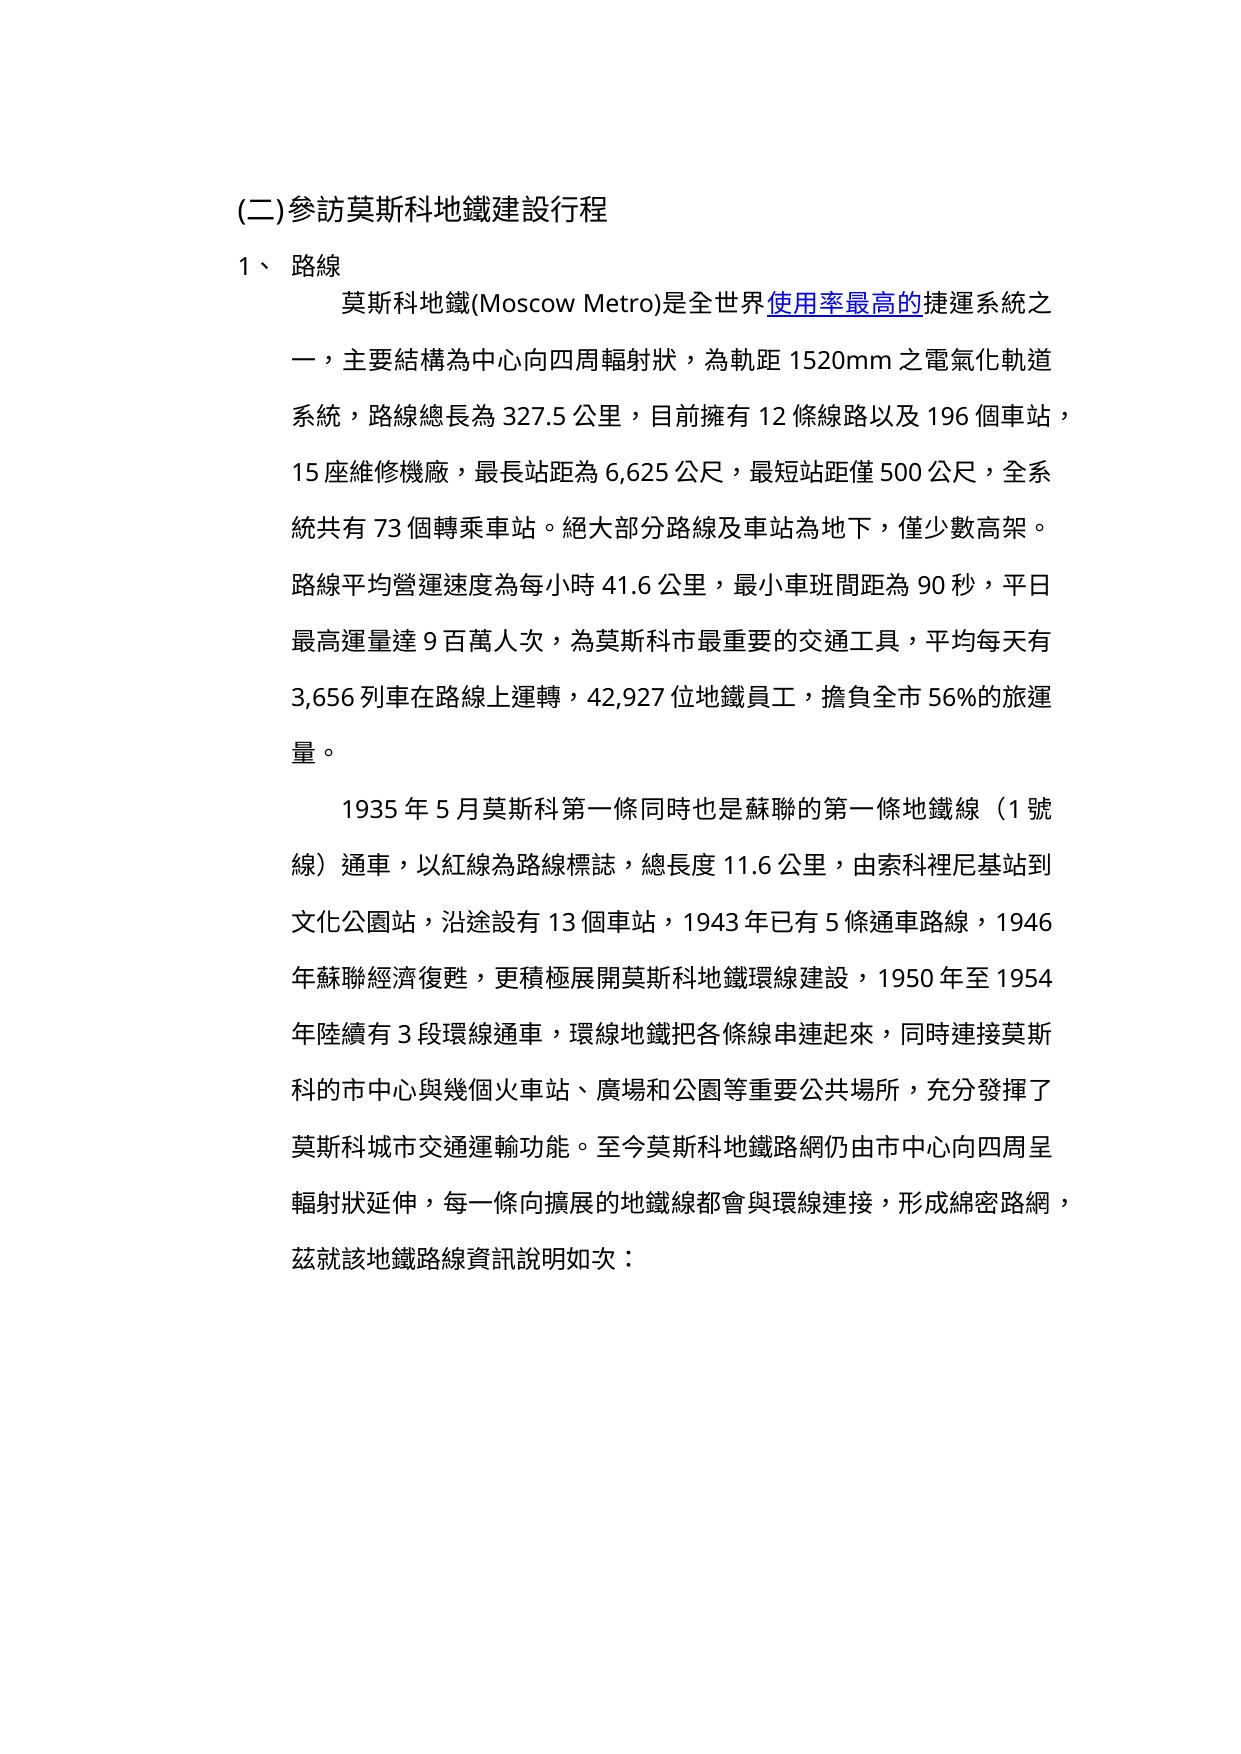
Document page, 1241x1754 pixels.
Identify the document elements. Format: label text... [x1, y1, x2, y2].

text 莫斯科地鐵(Moscow Metro)是全世界使用率最高的捷運系統之一，主要結構為中心向四周輻射狀，為軌距1520mm之電氣化軌道系統，路線總長為327.5公里，目前擁有12條線路以及196個車站，15座維修機廠，最長站距為6,625公尺，最短站距僅500公尺，全系統共有73個轉乘車站。絕大部分路線及車站為地下，僅少數高架。路線平均營運速度為每小時41.6公里，最小車班間距為90秒，平日最高運量達9百萬人次，為莫斯科市最重要的交通工具，平均每天有3,656列車在路線上運轉，42,927位地鐵員工，擔負全市56%的旅運量。 [291, 277, 1053, 764]
list 參訪莫斯科地鐵建設行程 [237, 164, 1053, 239]
text 1935年5月莫斯科第一條同時也是蘇聯的第一條地鐵線（1號線）通車，以紅線為路線標誌，總長度11.6公里，由索科裡尼基站到文化公園站，沿途設有13個車站，1943年已有5條通車路線，1946年蘇聯經濟復甦，更積極展開莫斯科地鐵環線建設，1950年至1954年陸續有3段環線通車，環線地鐵把各條線串連起來，同時連接莫斯科的市中心與幾個火車站、廣場和公園等重要公共場所，充分發揮了莫斯科城市交通運輸功能。至今莫斯科地鐵路網仍由市中心向四周呈輻射狀延伸，每一條向擴展的地鐵線都會與環線連接，形成綿密路網，茲就該地鐵路線資訊說明如次： [291, 783, 1053, 1270]
list 路線 [237, 239, 1053, 277]
